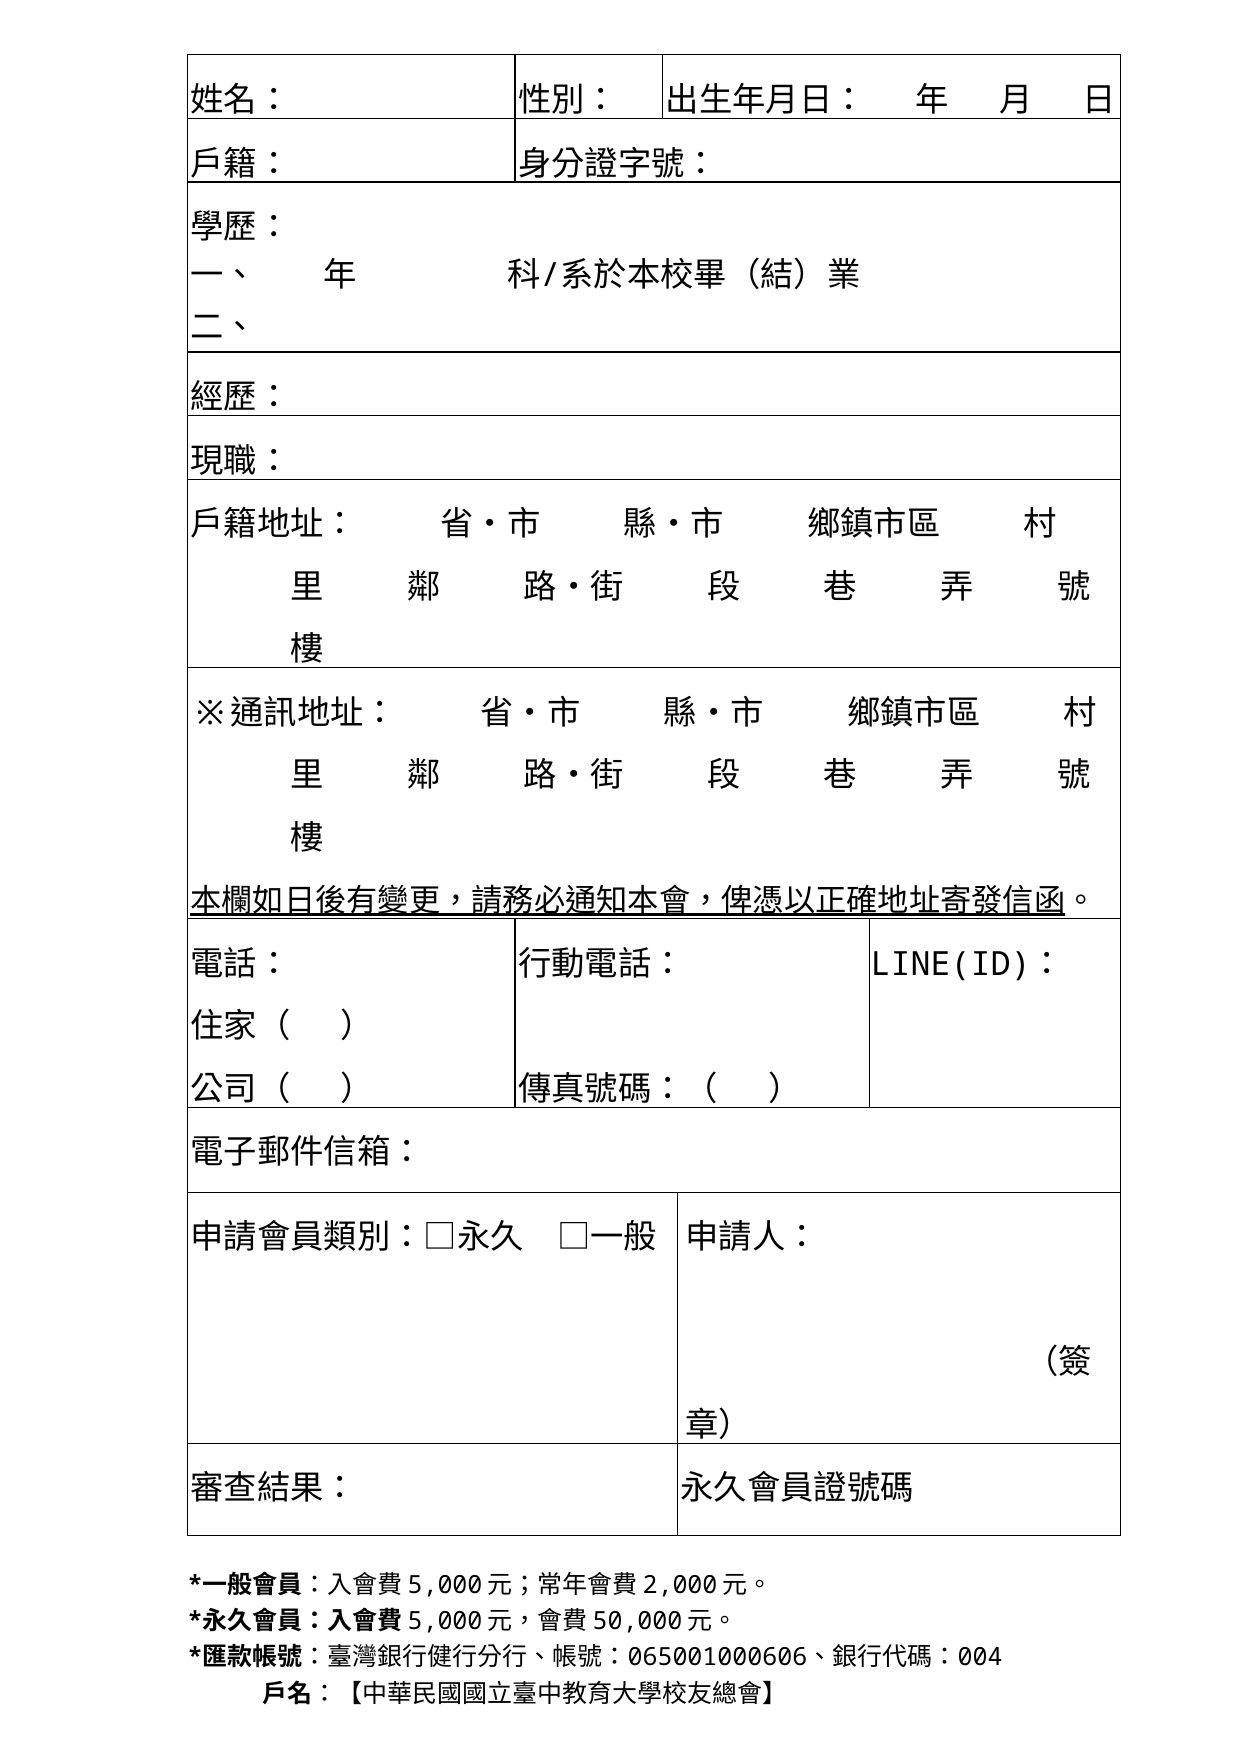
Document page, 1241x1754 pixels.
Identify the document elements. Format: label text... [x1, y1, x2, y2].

table_cell LINE(ID)： [870, 919, 1120, 1107]
table_cell 申請人： （簽章） [678, 1193, 1120, 1443]
table_header 出生年月日： 年 月 日 [663, 55, 1120, 118]
table_cell 電子郵件信箱： [188, 1108, 1120, 1192]
table_cell 永久會員證號碼 [678, 1444, 1120, 1535]
table_cell 行動電話： 傳真號碼：（ ） [516, 919, 869, 1107]
table_cell ※通訊地址： 省‧市 縣‧市 鄉鎮市區 村 里 鄰 路‧街 段 巷 弄 號 樓 本欄如日後有變更，請務必通知本會，俾憑以正確地址寄發信函。 [188, 668, 1120, 918]
table_cell 戶籍地址： 省‧市 縣‧市 鄉鎮市區 村 里 鄰 路‧街 段 巷 弄 號 樓 [188, 480, 1120, 667]
table_cell 身分證字號： [516, 119, 1120, 181]
table_header 姓名： [188, 55, 514, 118]
table_cell 戶籍： [188, 119, 514, 181]
table_cell 現職： [188, 416, 1120, 478]
table_cell 審查結果： [188, 1444, 677, 1535]
table_cell 學歷： 一、 年 科/系於本校畢（結）業 二、 [188, 183, 1120, 351]
table_header 性別： [516, 55, 662, 118]
table_cell 申請會員類別：□永久 □一般 [188, 1193, 677, 1443]
table_cell 經歷： [188, 353, 1120, 415]
table_cell 電話： 住家（ ） 公司（ ） [188, 919, 514, 1107]
